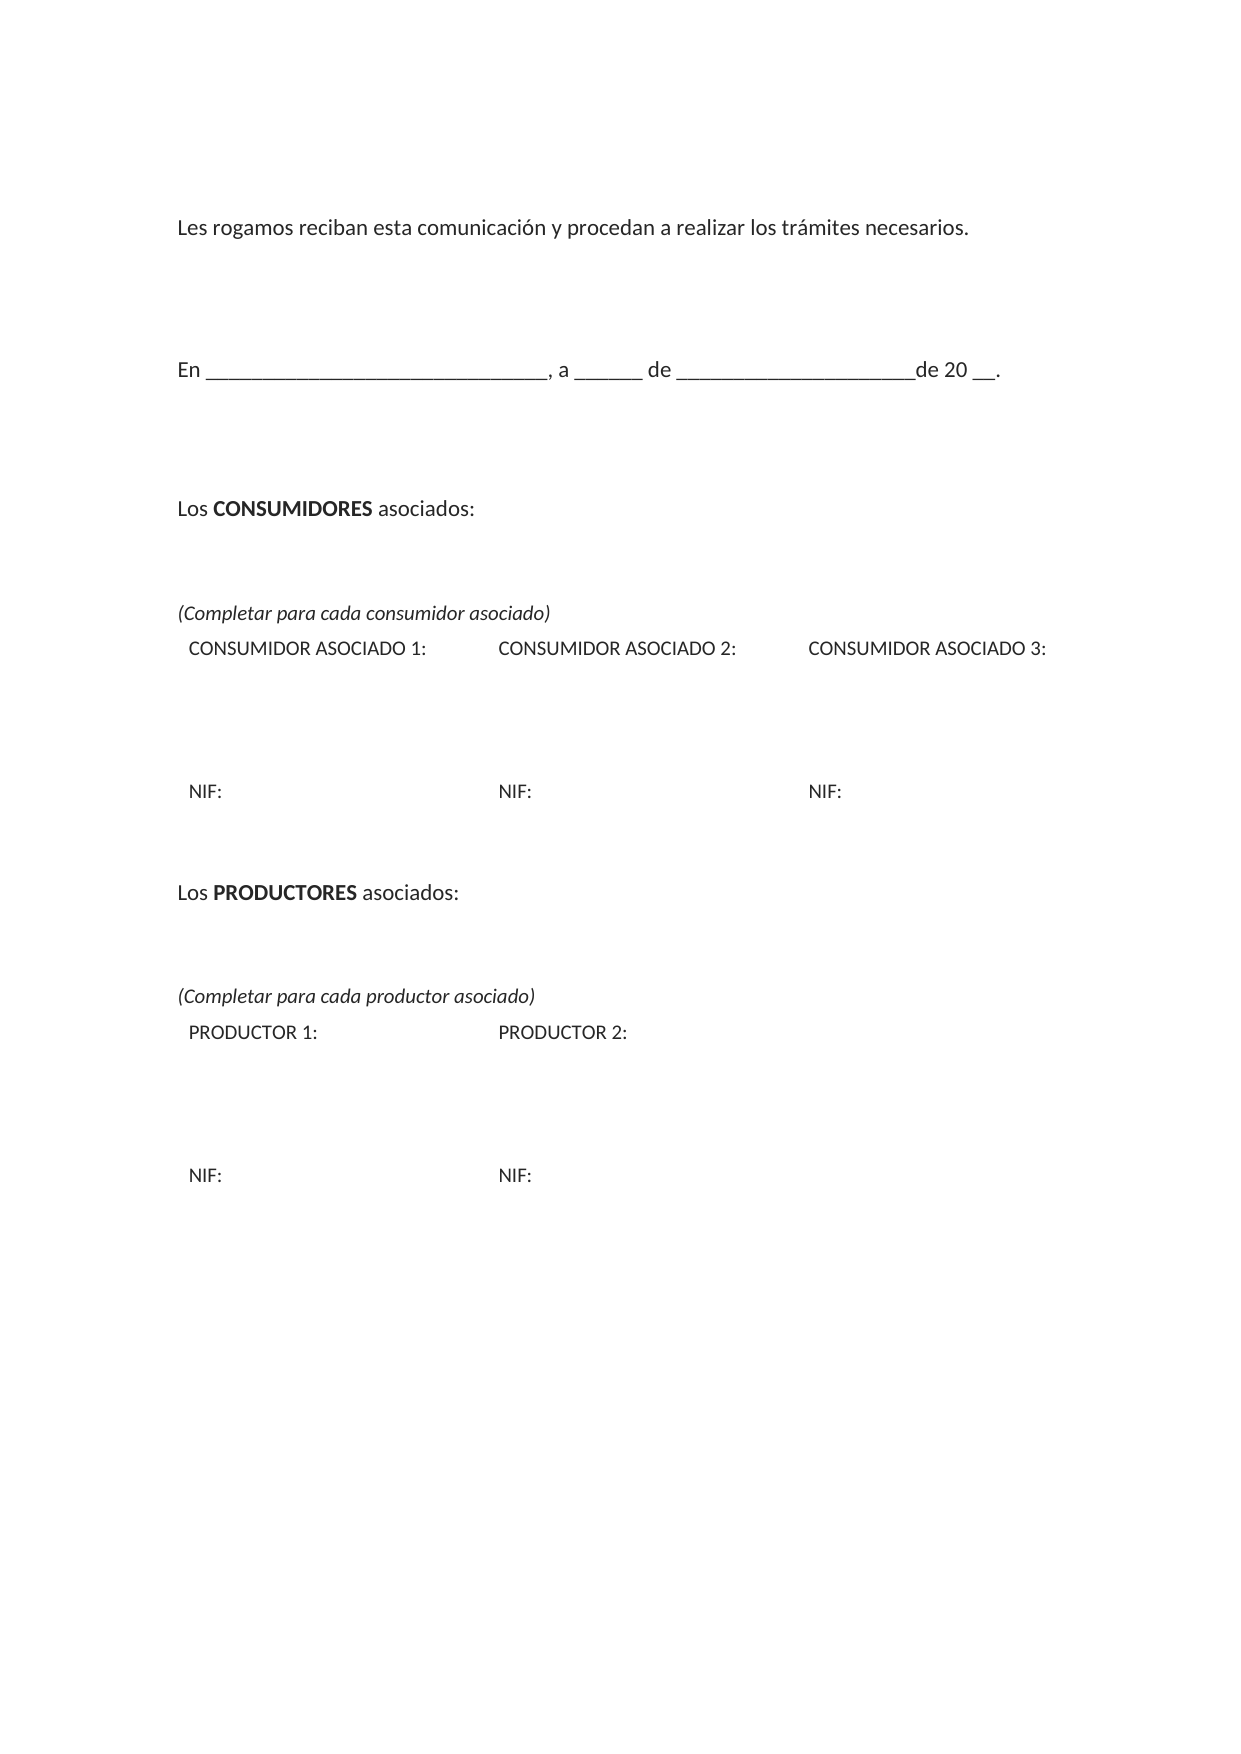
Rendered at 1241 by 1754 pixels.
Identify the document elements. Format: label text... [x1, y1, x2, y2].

table_cell NIF: [487, 1162, 797, 1208]
table_header PRODUCTOR 2: [487, 1019, 797, 1162]
table_header CONSUMIDOR ASOCIADO 3: [797, 635, 1107, 778]
table_header CONSUMIDOR ASOCIADO 2: [487, 635, 797, 778]
table_header PRODUCTOR 1: [177, 1019, 487, 1162]
table_cell NIF: [177, 1162, 487, 1208]
table_cell NIF: [177, 778, 487, 824]
text (Completar para cada productor asociado) [177, 984, 1063, 1009]
table_cell NIF: [797, 778, 1107, 824]
table_cell NIF: [487, 778, 797, 824]
text Los CONSUMIDORES asociados: [177, 494, 1063, 522]
table_header CONSUMIDOR ASOCIADO 1: [177, 635, 487, 778]
text Les rogamos reciban esta comunicación y procedan a realizar los trámites necesarios. [177, 213, 1063, 241]
table_header [797, 1019, 1107, 1162]
text En ______________________________, a ______ de _____________________de 20 __. [177, 356, 1063, 383]
text Los PRODUCTORES asociados: [177, 878, 1063, 906]
text (Completar para cada consumidor asociado) [177, 600, 1063, 625]
table_cell [797, 1162, 1107, 1208]
